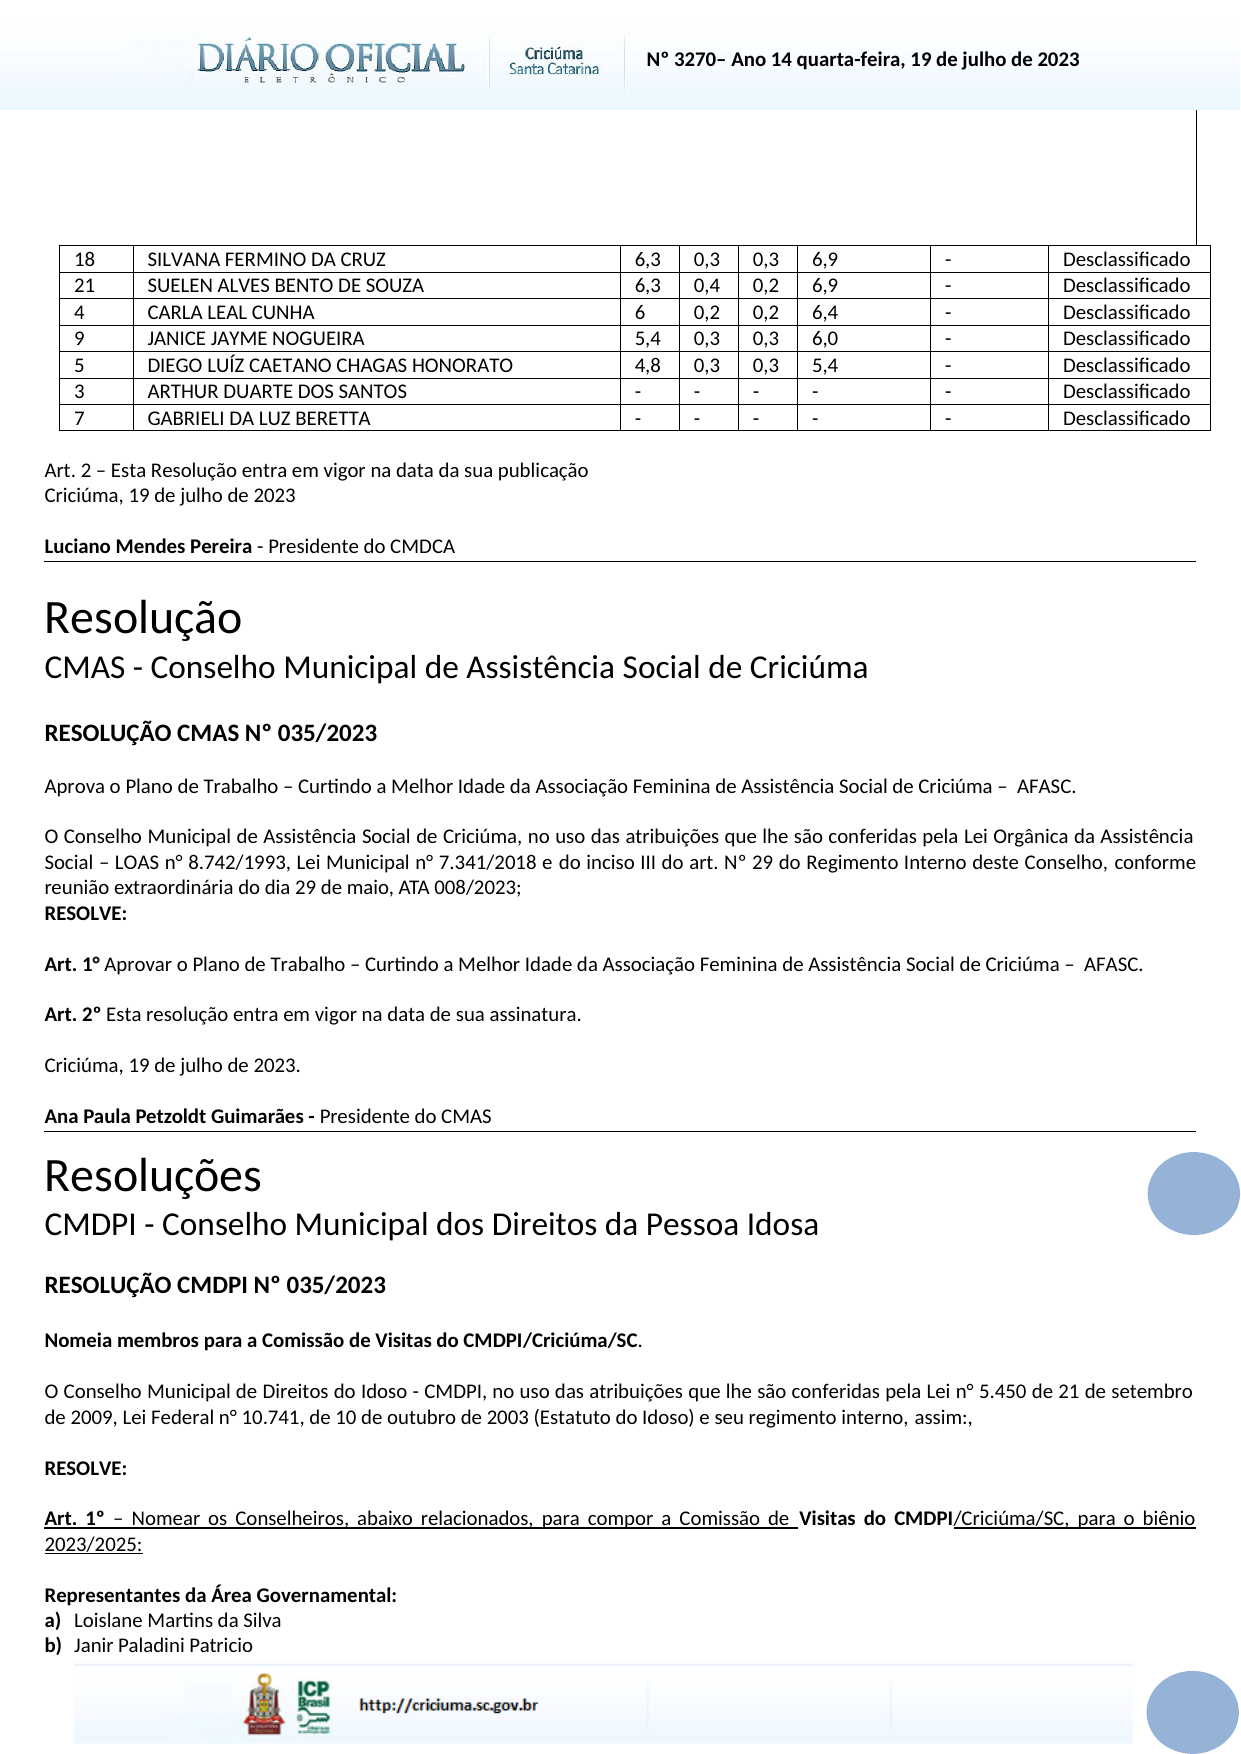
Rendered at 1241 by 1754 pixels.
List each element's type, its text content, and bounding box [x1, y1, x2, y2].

table_cell 0,3 [680, 246, 738, 272]
table_cell GABRIELI DA LUZ BERETTA [134, 405, 620, 430]
table_cell 5 [60, 352, 133, 377]
table_cell Desclassificado [1049, 326, 1210, 351]
table_cell 9 [60, 326, 133, 351]
text RESOLVE: [44, 1455, 1196, 1480]
table_cell - [931, 405, 1048, 430]
text CMDPI - Conselho Municipal dos Direitos da Pessoa Idosa [44, 1203, 1196, 1244]
table_cell - [931, 352, 1048, 377]
table_cell 0,4 [680, 273, 738, 298]
table_cell - [931, 246, 1048, 272]
text O Conselho Municipal de Assistência Social de Criciúma, no uso das atribuições que lhe são conferidas pela Lei Orgânica da Assistência Social – LOAS n° 8.742/1993, Lei Municipal n° 7.341/2018 e do inciso III do art. Nº 29 do Regimento Interno deste Conselho, conforme reunião extraordinária do dia 29 de maio, ATA 008/2023; [44, 824, 1196, 900]
table_cell DIEGO LUÍZ CAETANO CHAGAS HONORATO [134, 352, 620, 377]
table_cell - [739, 405, 797, 430]
table_cell - [931, 326, 1048, 351]
table_cell 5,4 [798, 352, 930, 377]
text RESOLUÇÃO CMDPI Nº 035/2023 [44, 1269, 1196, 1300]
table_cell 6,3 [621, 246, 679, 272]
table_cell 6,4 [798, 299, 930, 324]
table_cell 0,3 [680, 352, 738, 377]
table_cell Desclassificado [1049, 299, 1210, 324]
table_cell 21 [60, 273, 133, 298]
table_cell SUELEN ALVES BENTO DE SOUZA [134, 273, 620, 298]
list Janir Paladini Patricio [44, 1633, 1196, 1658]
text O Conselho Municipal de Direitos do Idoso - CMDPI, no uso das atribuições que lhe são conferidas pela Lei n° 5.450 de 21 de setembro de 2009, Lei Federal n° 10.741, de 10 de outubro de 2003 (Estatuto do Idoso) e seu regimento interno, assim:, [44, 1378, 1196, 1429]
table_cell 3 [60, 379, 133, 404]
table_cell - [621, 405, 679, 430]
table_cell - [621, 379, 679, 404]
table_cell - [931, 273, 1048, 298]
table_cell 5,4 [621, 326, 679, 351]
text Aprova o Plano de Trabalho – Curtindo a Melhor Idade da Associação Feminina de Assistência Social de Criciúma – AFASC. [44, 773, 1196, 798]
table_cell - [798, 405, 930, 430]
table_cell Desclassificado [1049, 273, 1210, 298]
text Resoluções [44, 1144, 1196, 1203]
table_cell - [680, 405, 738, 430]
table_cell 6 [621, 299, 679, 324]
table_cell JANICE JAYME NOGUEIRA [134, 326, 620, 351]
text Criciúma, 19 de julho de 2023 [44, 482, 1196, 508]
table_cell 0,2 [739, 273, 797, 298]
table_cell - [931, 299, 1048, 324]
table_cell 6,9 [798, 246, 930, 272]
text Ana Paula Petzoldt Guimarães - Presidente do CMAS [44, 1103, 1196, 1131]
table_cell - [798, 379, 930, 404]
table_cell 4,8 [621, 352, 679, 377]
list Loislane Martins da Silva [44, 1607, 1196, 1633]
text Representantes da Área Governamental: [44, 1582, 1196, 1607]
text Art. 1º – Nomear os Conselheiros, abaixo relacionados, para compor a Comissão de Visitas do CMDPI/Criciúma/SC, para o biênio 2023/2025: [44, 1506, 1196, 1556]
table_cell 4 [60, 299, 133, 324]
text CMAS - Conselho Municipal de Assistência Social de Criciúma [44, 646, 1196, 686]
table_cell Desclassificado [1049, 405, 1210, 430]
text RESOLUÇÃO CMAS Nº 035/2023 [44, 717, 1196, 747]
table_cell Desclassificado [1049, 246, 1210, 272]
table_cell 0,2 [739, 299, 797, 324]
table_cell CARLA LEAL CUNHA [134, 299, 620, 324]
table_cell Desclassificado [1049, 379, 1210, 404]
text Art. 1° Aprovar o Plano de Trabalho – Curtindo a Melhor Idade da Associação Feminina de Assistência Social de Criciúma – AFASC. [44, 951, 1196, 976]
table_cell Desclassificado [1049, 352, 1210, 377]
table_cell - [680, 379, 738, 404]
text RESOLVE: [44, 900, 1196, 925]
table_cell 0,2 [680, 299, 738, 324]
text Art. 2º Esta resolução entra em vigor na data de sua assinatura. [44, 1002, 1196, 1027]
table_cell - [739, 379, 797, 404]
table_cell 0,3 [739, 352, 797, 377]
table_cell 0,3 [739, 246, 797, 272]
text Nomeia membros para a Comissão de Visitas do CMDPI/Criciúma/SC. [44, 1328, 1196, 1353]
table_cell 0,3 [680, 326, 738, 351]
table_cell 6,9 [798, 273, 930, 298]
table_cell - [931, 379, 1048, 404]
table_cell SILVANA FERMINO DA CRUZ [134, 246, 620, 272]
table_cell 7 [60, 405, 133, 430]
text Luciano Mendes Pereira - Presidente do CMDCA [44, 533, 1196, 561]
text Art. 2 – Esta Resolução entra em vigor na data da sua publicação [44, 457, 1196, 482]
table_cell 6,3 [621, 273, 679, 298]
table_cell ARTHUR DUARTE DOS SANTOS [134, 379, 620, 404]
table_cell 6,0 [798, 326, 930, 351]
table_cell 18 [60, 246, 133, 272]
text Resolução [44, 587, 1196, 646]
text Criciúma, 19 de julho de 2023. [44, 1052, 1196, 1078]
table_cell 0,3 [739, 326, 797, 351]
